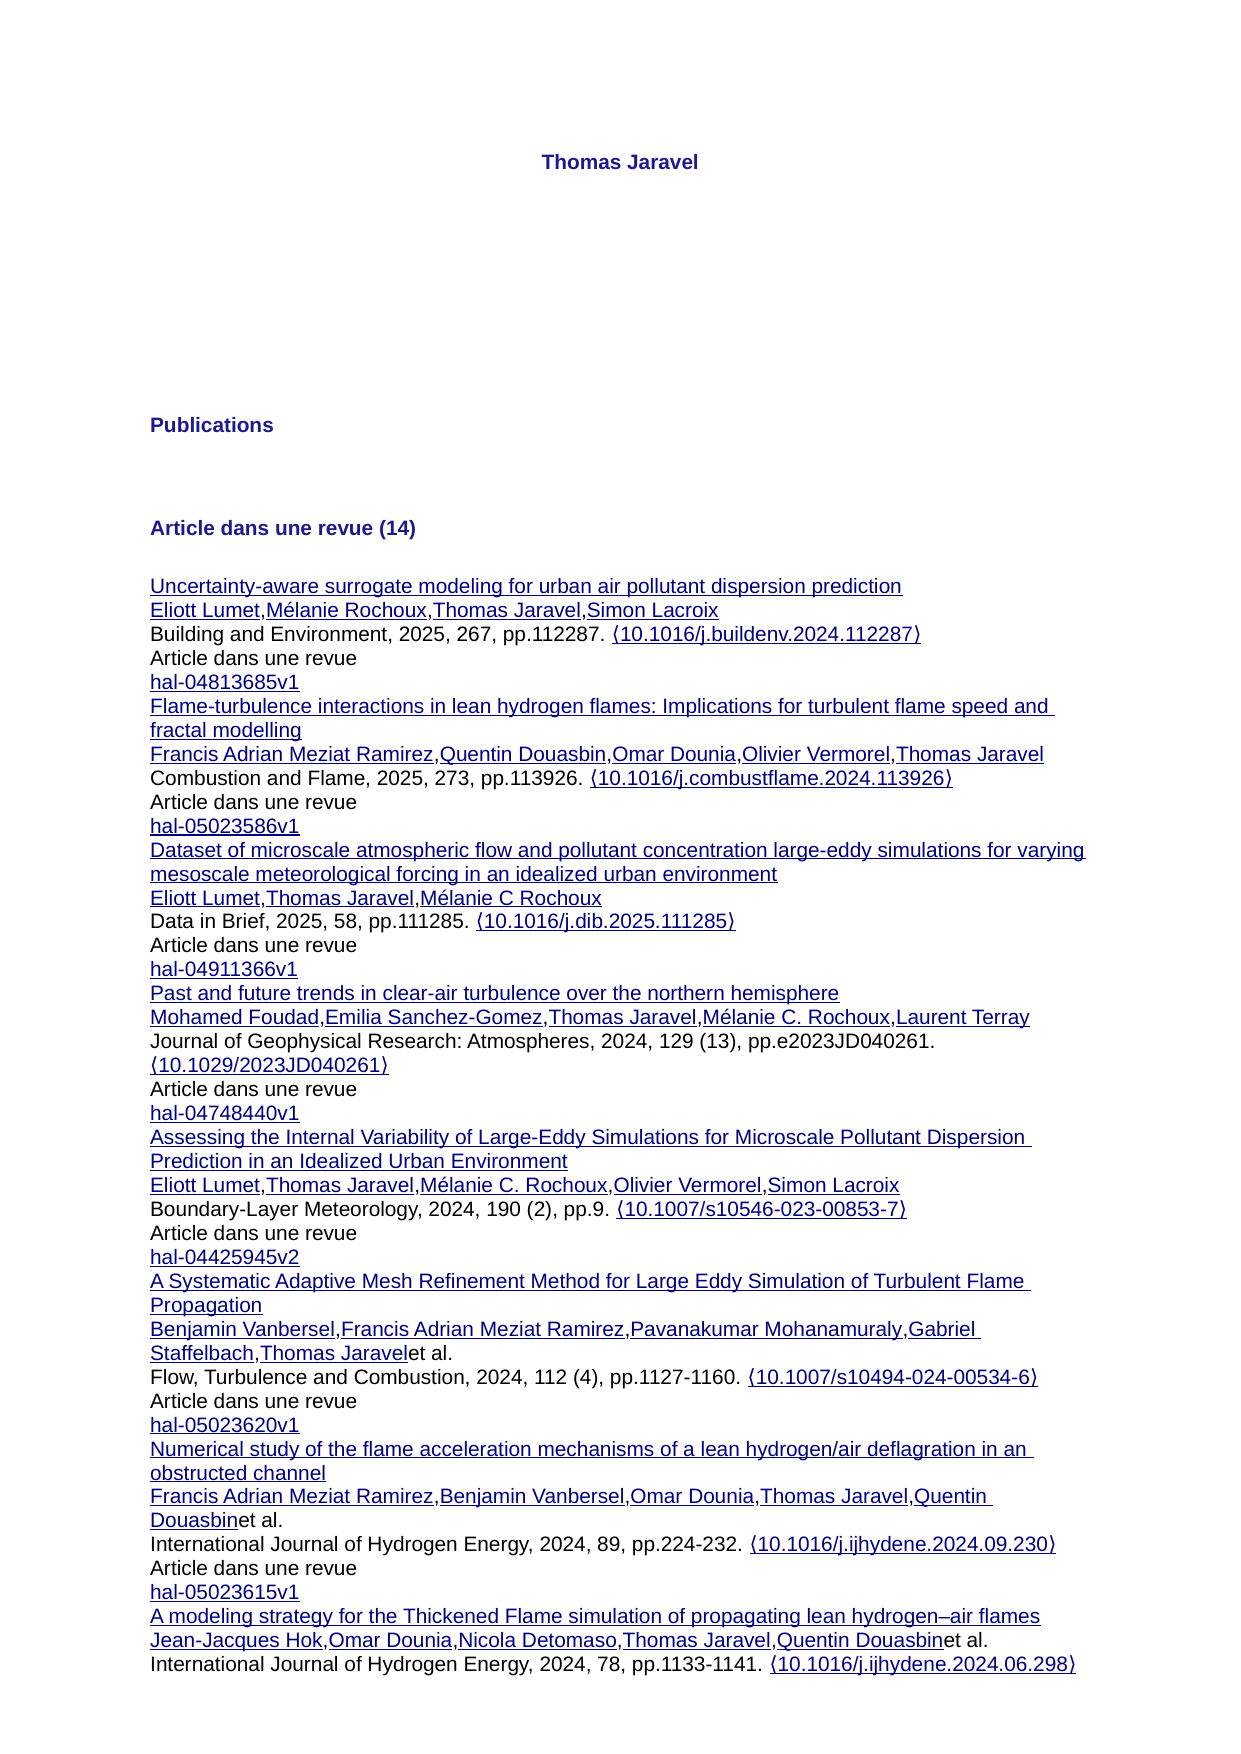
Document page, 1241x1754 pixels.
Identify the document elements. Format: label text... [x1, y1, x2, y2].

table_cell A modeling strategy for the Thickened Flame simulation of propagating lean hydrogen–air flames Jean-Jacques Hok,Omar Dounia,Nicola Detomaso,Thomas Jaravel,Quentin Douasbinet al. International Journal of Hydrogen Energy, 2024, 78, pp.1133-1141. ⟨10.1016/j.ijhydene.2024.06.298⟩ [150, 1604, 1090, 1676]
table_cell Assessing the Internal Variability of Large-Eddy Simulations for Microscale Pollutant Dispersion Prediction in an Idealized Urban Environment Eliott Lumet,Thomas Jaravel,Mélanie C. Rochoux,Olivier Vermorel,Simon Lacroix Boundary-Layer Meteorology, 2024, 190 (2), pp.9. ⟨10.1007/s10546-023-00853-7⟩ Article dans une revue hal-04425945v2 [150, 1125, 1090, 1269]
table_header Uncertainty-aware surrogate modeling for urban air pollutant dispersion prediction Eliott Lumet,Mélanie Rochoux,Thomas Jaravel,Simon Lacroix Building and Environment, 2025, 267, pp.112287. ⟨10.1016/j.buildenv.2024.112287⟩ Article dans une revue hal-04813685v1 [150, 574, 1090, 694]
subtitle Publications [150, 412, 1090, 436]
subtitle Thomas Jaravel [150, 150, 1090, 174]
table_cell Numerical study of the flame acceleration mechanisms of a lean hydrogen/air deflagration in an obstructed channel Francis Adrian Meziat Ramirez,Benjamin Vanbersel,Omar Dounia,Thomas Jaravel,Quentin Douasbinet al. International Journal of Hydrogen Energy, 2024, 89, pp.224-232. ⟨10.1016/j.ijhydene.2024.09.230⟩ Article dans une revue hal-05023615v1 [150, 1436, 1090, 1604]
table_cell Flame-turbulence interactions in lean hydrogen flames: Implications for turbulent flame speed and fractal modelling Francis Adrian Meziat Ramirez,Quentin Douasbin,Omar Dounia,Olivier Vermorel,Thomas Jaravel Combustion and Flame, 2025, 273, pp.113926. ⟨10.1016/j.combustflame.2024.113926⟩ Article dans une revue hal-05023586v1 [150, 694, 1090, 837]
table_cell A Systematic Adaptive Mesh Refinement Method for Large Eddy Simulation of Turbulent Flame Propagation Benjamin Vanbersel,Francis Adrian Meziat Ramirez,Pavanakumar Mohanamuraly,Gabriel Staffelbach,Thomas Jaravelet al. Flow, Turbulence and Combustion, 2024, 112 (4), pp.1127-1160. ⟨10.1007/s10494-024-00534-6⟩ Article dans une revue hal-05023620v1 [150, 1269, 1090, 1436]
subtitle Article dans une revue (14) [150, 516, 1090, 539]
table_cell Past and future trends in clear-air turbulence over the northern hemisphere Mohamed Foudad,Emilia Sanchez-Gomez,Thomas Jaravel,Mélanie C. Rochoux,Laurent Terray Journal of Geophysical Research: Atmospheres, 2024, 129 (13), pp.e2023JD040261. ⟨10.1029/2023JD040261⟩ Article dans une revue hal-04748440v1 [150, 981, 1090, 1125]
table_cell Dataset of microscale atmospheric flow and pollutant concentration large-eddy simulations for varying mesoscale meteorological forcing in an idealized urban environment Eliott Lumet,Thomas Jaravel,Mélanie C Rochoux Data in Brief, 2025, 58, pp.111285. ⟨10.1016/j.dib.2025.111285⟩ Article dans une revue hal-04911366v1 [150, 838, 1090, 981]
